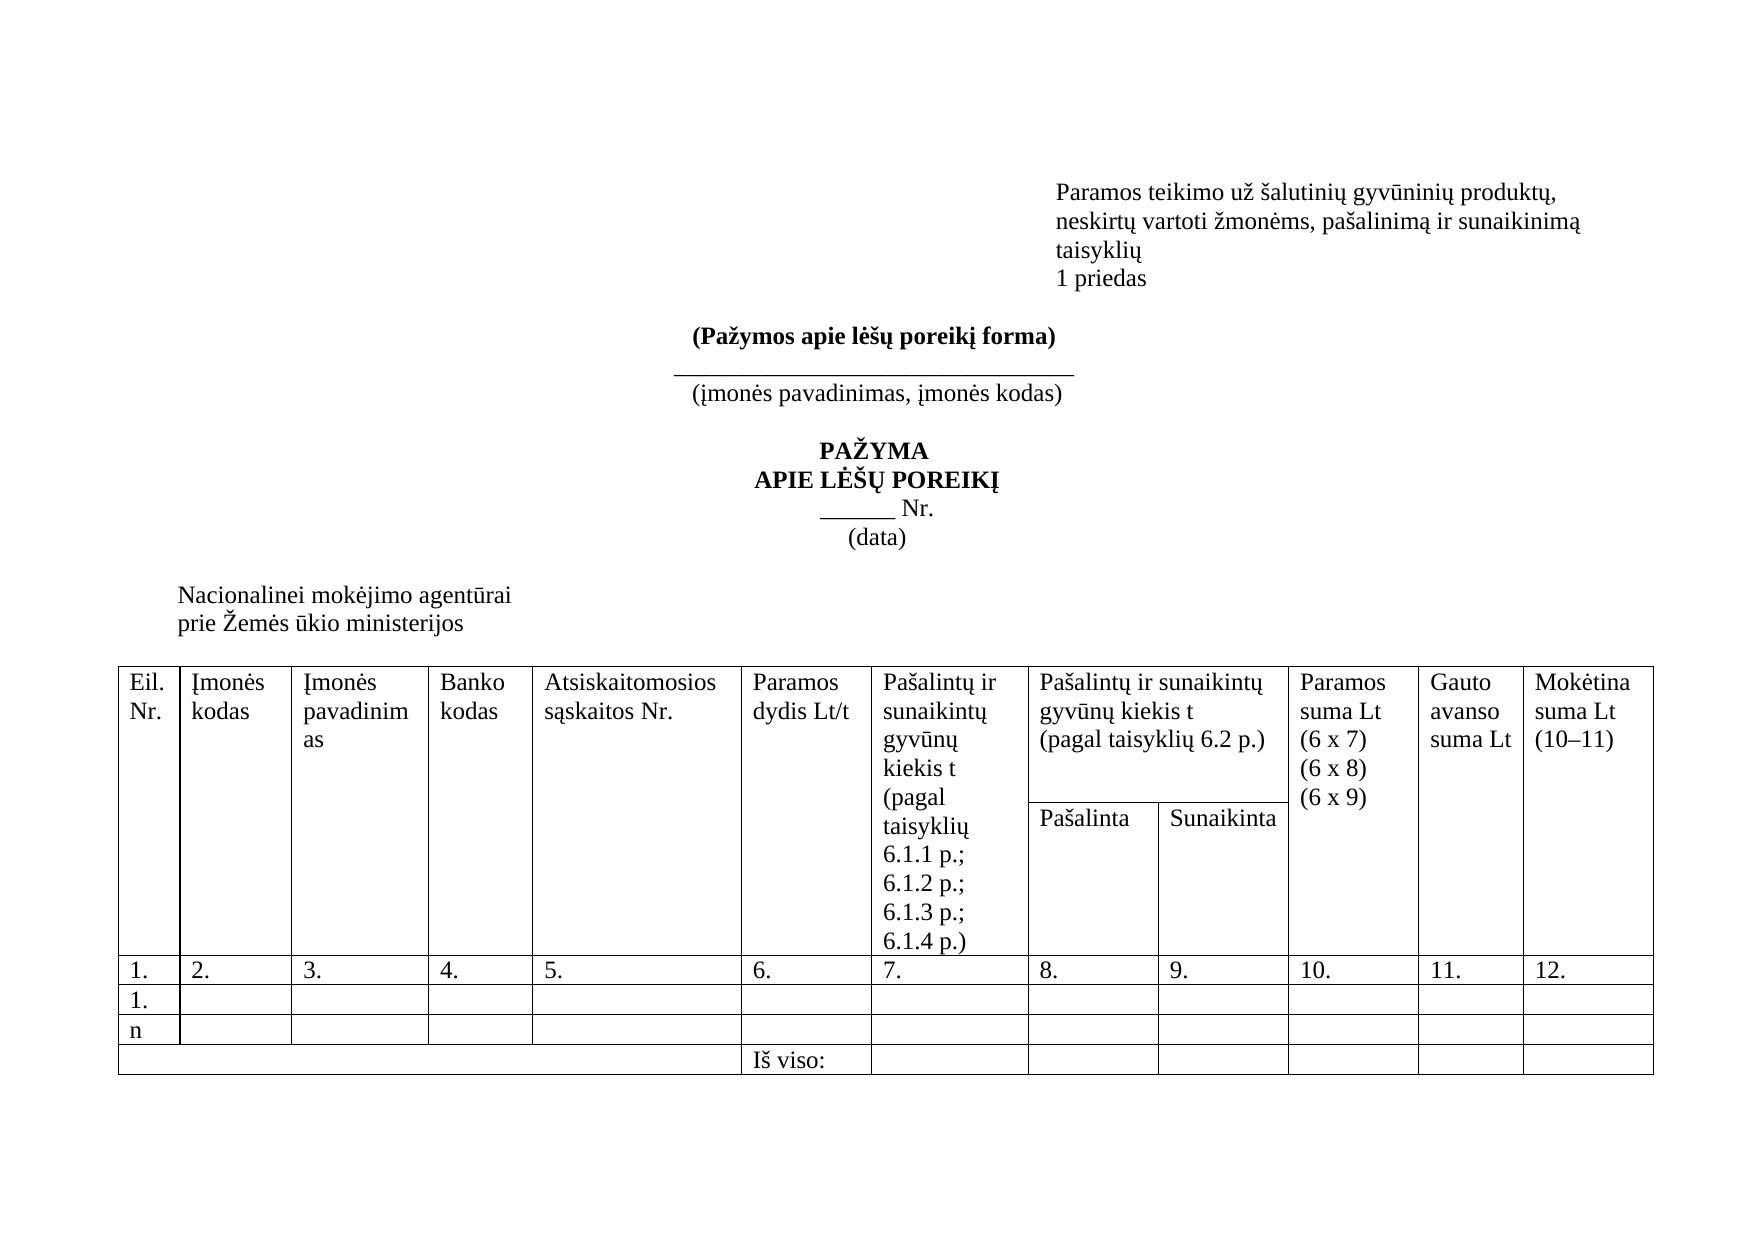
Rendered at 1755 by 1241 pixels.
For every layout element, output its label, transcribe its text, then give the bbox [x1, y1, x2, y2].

table_cell [1159, 1015, 1288, 1044]
text 1 priedas [1056, 263, 1636, 292]
table_cell [742, 1015, 871, 1044]
table_cell 5. [533, 956, 741, 984]
table_cell [1524, 1015, 1653, 1044]
table_cell [1419, 1045, 1523, 1074]
text PAŽYMA [118, 436, 1636, 465]
table_cell [872, 1015, 1028, 1044]
table_cell [872, 1045, 1028, 1074]
table_cell [533, 1015, 741, 1044]
table_cell 9. [1159, 956, 1288, 984]
table_cell [1524, 985, 1653, 1014]
table_header Pašalintų ir sunaikintų gyvūnų kiekis t (pagal taisyklių 6.1.1 p.; 6.1.2 p.; 6.1.3 p.; 6.1.4 p.) [872, 667, 1028, 954]
table_cell [292, 985, 428, 1014]
table_cell [1419, 985, 1523, 1014]
text (įmonės pavadinimas, įmonės kodas) [118, 378, 1636, 407]
table_header Įmonės pavadinimas [292, 667, 428, 954]
table_cell [1029, 985, 1158, 1014]
table_cell [1159, 985, 1288, 1014]
text (Pažymos apie lėšų poreikį forma) [118, 321, 1636, 350]
table_cell [533, 985, 741, 1014]
table_header Mokėtina suma Lt (10–11) [1524, 667, 1653, 954]
table_cell [1289, 985, 1418, 1014]
table_cell [429, 1015, 532, 1044]
table_cell n [119, 1015, 179, 1044]
table_cell [181, 985, 291, 1014]
table_header Paramos suma Lt (6 x 7) (6 x 8) (6 x 9) [1289, 667, 1418, 954]
table_header Gauto avanso suma Lt [1419, 667, 1523, 954]
table_cell 2. [181, 956, 291, 984]
text neskirtų vartoti žmonėms, pašalinimą ir sunaikinimą [1056, 206, 1636, 235]
text ________________________________ [118, 350, 1636, 378]
table_header Banko kodas [429, 667, 532, 954]
text Nacionalinei mokėjimo agentūrai [118, 580, 1636, 608]
table_cell [292, 1015, 428, 1044]
table_cell 10. [1289, 956, 1418, 984]
table_cell [1289, 1015, 1418, 1044]
table_cell 7. [872, 956, 1028, 984]
text taisyklių [1056, 235, 1636, 263]
table_cell [429, 985, 532, 1014]
table_header Eil. Nr. [119, 667, 179, 954]
table_header Atsiskaitomosios sąskaitos Nr. [533, 667, 741, 954]
table_cell [119, 1045, 741, 1074]
table_cell [1029, 1045, 1158, 1074]
table_cell Sunaikinta [1159, 803, 1288, 954]
table_cell 11. [1419, 956, 1523, 984]
table_cell [1289, 1045, 1418, 1074]
table_cell Pašalinta [1029, 803, 1158, 954]
text (data) [118, 522, 1636, 551]
table_cell 12. [1524, 956, 1653, 984]
table_header Įmonės kodas [181, 667, 291, 954]
table_header Pašalintų ir sunaikintų gyvūnų kiekis t (pagal taisyklių 6.2 p.) [1029, 667, 1288, 802]
table_cell [181, 1015, 291, 1044]
text prie Žemės ūkio ministerijos [118, 608, 1636, 637]
text APIE LĖŠŲ POREIKĮ [118, 465, 1636, 493]
text ______ Nr. [118, 493, 1636, 522]
table_header Paramos dydis Lt/t [742, 667, 871, 954]
table_cell [1524, 1045, 1653, 1074]
table_cell 1. [119, 985, 179, 1014]
table_cell Iš viso: [742, 1045, 871, 1074]
table_cell 4. [429, 956, 532, 984]
table_cell [742, 985, 871, 1014]
table_cell [1159, 1045, 1288, 1074]
table_cell [1419, 1015, 1523, 1044]
table_cell 8. [1029, 956, 1158, 984]
table_cell 6. [742, 956, 871, 984]
table_cell [1029, 1015, 1158, 1044]
table_cell [872, 985, 1028, 1014]
text Paramos teikimo už šalutinių gyvūninių produktų, [1056, 177, 1636, 206]
table_cell 1. [119, 956, 179, 984]
table_cell 3. [292, 956, 428, 984]
